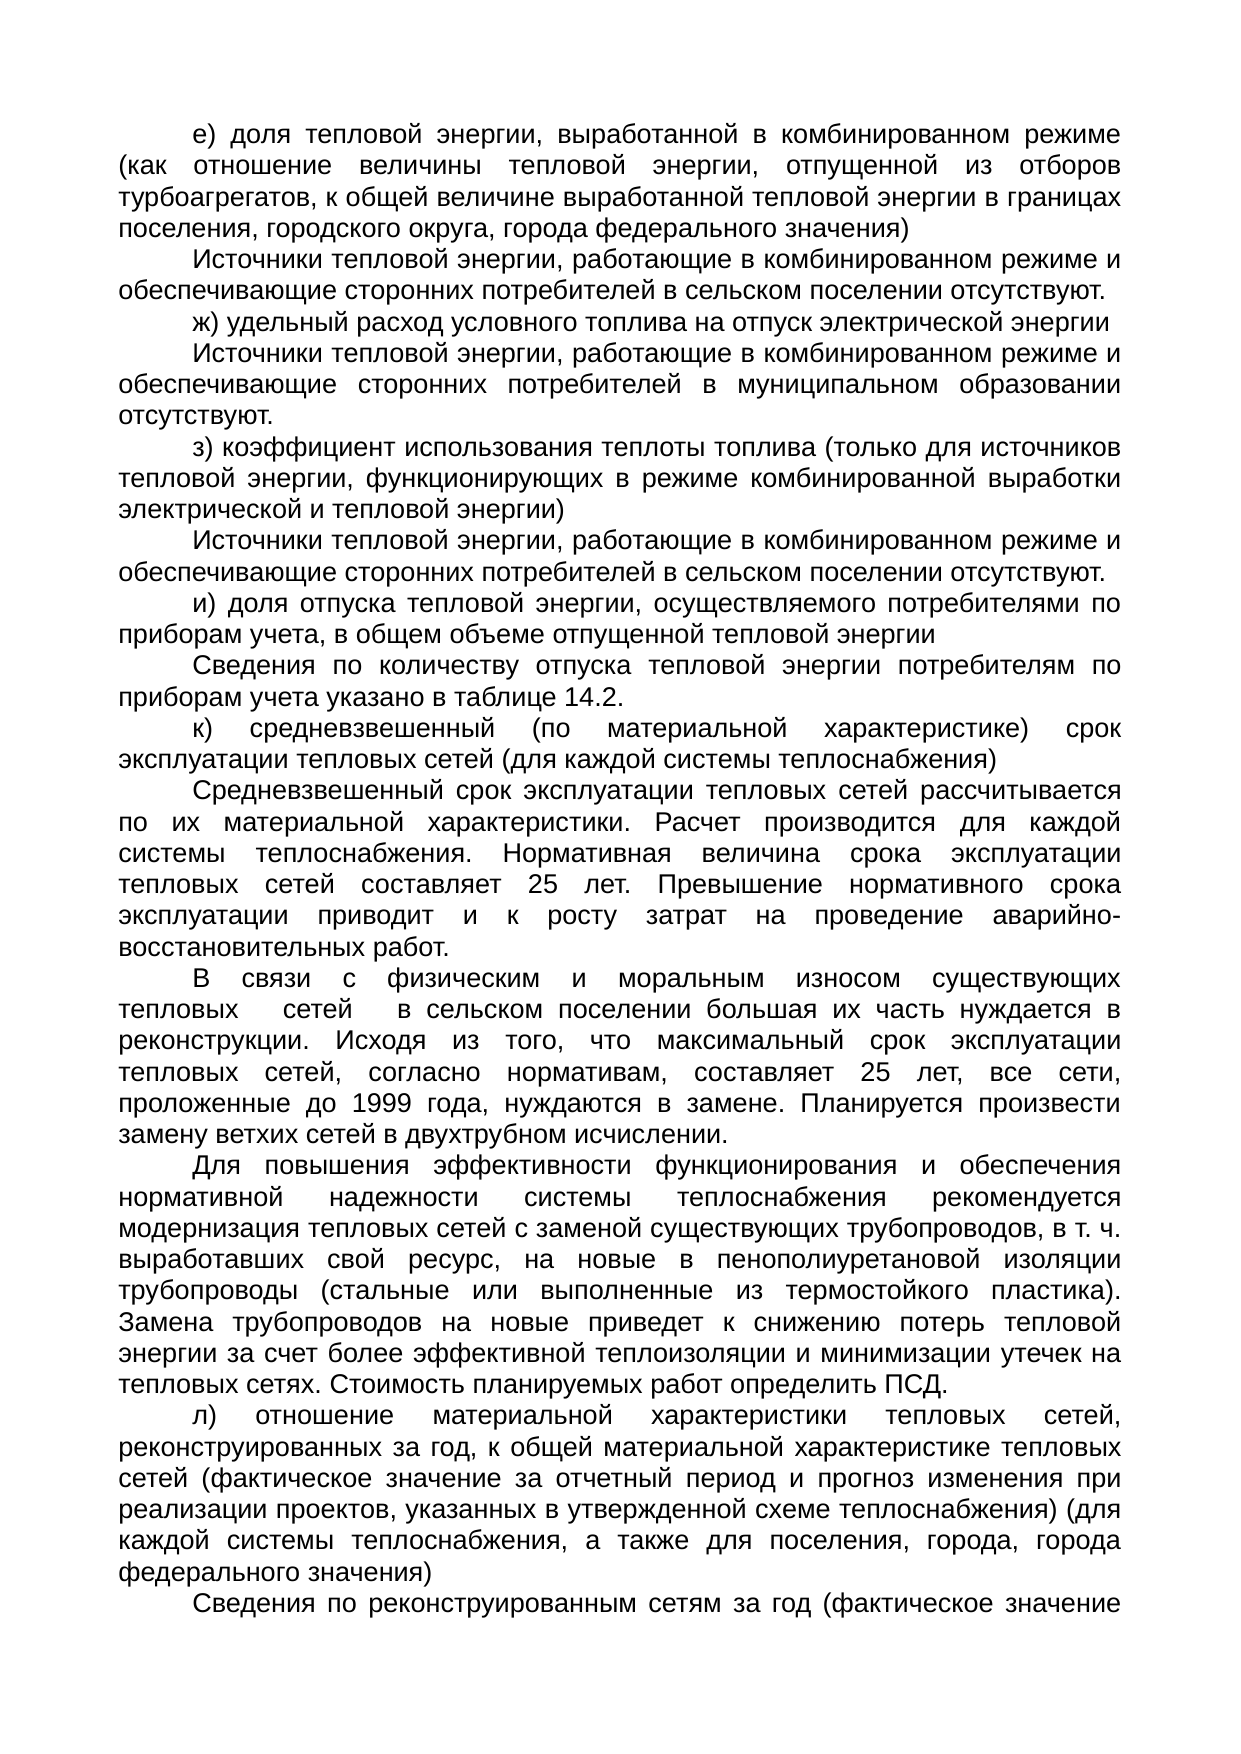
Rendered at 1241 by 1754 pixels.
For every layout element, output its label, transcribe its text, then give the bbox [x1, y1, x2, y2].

list е) доля тепловой энергии, выработанной в комбинированном режиме (как отношение величины тепловой энергии, отпущенной из отборов турбоагрегатов, к общей величине выработанной тепловой энергии в границах поселения, городского округа, города федерального значения) [118, 118, 1122, 243]
list Источники тепловой энергии, работающие в комбинированном режиме и обеспечивающие сторонних потребителей в муниципальном образовании отсутствуют. [118, 337, 1122, 431]
list к) средневзвешенный (по материальной характеристике) срок эксплуатации тепловых сетей (для каждой системы теплоснабжения) [118, 712, 1122, 774]
list Сведения по количеству отпуска тепловой энергии потребителям по приборам учета указано в таблице 14.2. [118, 649, 1122, 712]
list Источники тепловой энергии, работающие в комбинированном режиме и обеспечивающие сторонних потребителей в сельском поселении отсутствуют. [118, 243, 1122, 306]
list Сведения по реконструированным сетям за год (фактическое значение [118, 1587, 1122, 1618]
list л) отношение материальной характеристики тепловых сетей, реконструированных за год, к общей материальной характеристике тепловых сетей (фактическое значение за отчетный период и прогноз изменения при реализации проектов, указанных в утвержденной схеме теплоснабжения) (для каждой системы теплоснабжения, а также для поселения, города, города федерального значения) [118, 1399, 1122, 1587]
text Для повышения эффективности функционирования и обеспечения нормативной надежности системы теплоснабжения рекомендуется модернизация тепловых сетей с заменой существующих трубопроводов, в т. ч. выработавших свой ресурс, на новые в пенополиуретановой изоляции трубопроводы (стальные или выполненные из термостойкого пластика). Замена трубопроводов на новые приведет к снижению потерь тепловой энергии за счет более эффективной теплоизоляции и минимизации утечек на тепловых сетях. Стоимость планируемых работ определить ПСД. [118, 1149, 1122, 1399]
list ж) удельный расход условного топлива на отпуск электрической энергии [118, 306, 1122, 337]
list з) коэффициент использования теплоты топлива (только для источников тепловой энергии, функционирующих в режиме комбинированной выработки электрической и тепловой энергии) [118, 431, 1122, 524]
list Источники тепловой энергии, работающие в комбинированном режиме и обеспечивающие сторонних потребителей в сельском поселении отсутствуют. [118, 524, 1122, 587]
list В связи с физическим и моральным износом существующих тепловых сетей в сельском поселении большая их часть нуждается в реконструкции. Исходя из того, что максимальный срок эксплуатации тепловых сетей, согласно нормативам, составляет 25 лет, все сети, проложенные до 1999 года, нуждаются в замене. Планируется произвести замену ветхих сетей в двухтрубном исчислении. [118, 962, 1122, 1149]
list и) доля отпуска тепловой энергии, осуществляемого потребителями по приборам учета, в общем объеме отпущенной тепловой энергии [118, 587, 1122, 649]
list Средневзвешенный срок эксплуатации тепловых сетей рассчитывается по их материальной характеристики. Расчет производится для каждой системы теплоснабжения. Нормативная величина срока эксплуатации тепловых сетей составляет 25 лет. Превышение нормативного срока эксплуатации приводит и к росту затрат на проведение аварийно-восстановительных работ. [118, 774, 1122, 962]
